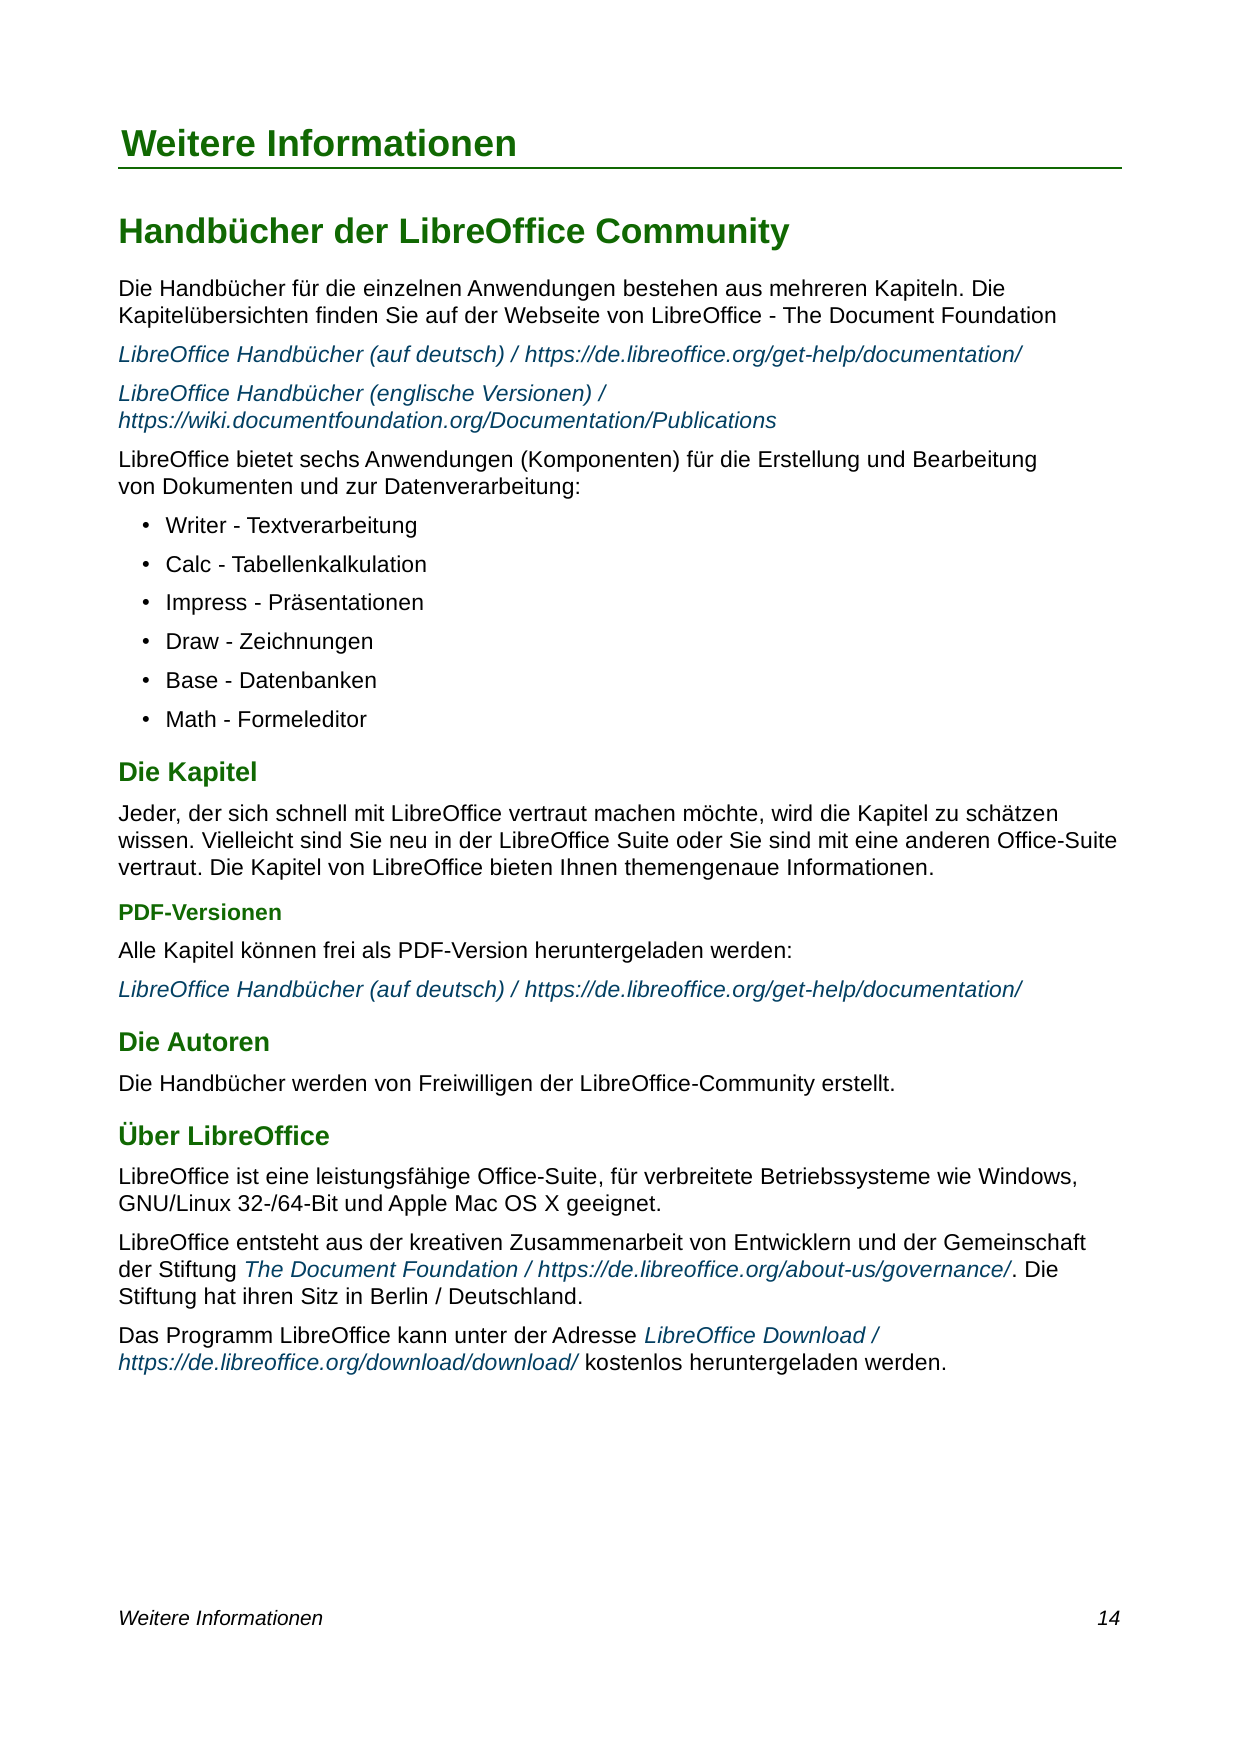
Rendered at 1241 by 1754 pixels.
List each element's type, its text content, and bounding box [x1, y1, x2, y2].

text Die Handbücher werden von Freiwilligen der LibreOffice-Community erstellt. [118, 1069, 1122, 1096]
list Base - Datenbanken [142, 666, 1122, 693]
subtitle Weitere Informationen [118, 118, 1122, 167]
list Impress - Präsentationen [142, 589, 1122, 616]
text LibreOffice entsteht aus der kreativen Zusammenarbeit von Entwicklern und der Gemeinschaft der Stiftung The Document Foundation / https://de.libreoffice.org/about-us/governance/. Die Stiftung hat ihren Sitz in Berlin / Deutschland. [118, 1228, 1122, 1310]
text LibreOffice Handbücher (englische Versionen) / https://wiki.documentfoundation.org/Documentation/Publications [118, 379, 1122, 433]
subtitle Die Autoren [118, 1026, 1122, 1057]
subtitle Über LibreOffice [118, 1120, 1122, 1151]
text Alle Kapitel können frei als PDF-Version heruntergeladen werden: [118, 937, 1122, 964]
subtitle Handbücher der LibreOffice Community [118, 210, 1122, 251]
text Die Handbücher für die einzelnen Anwendungen bestehen aus mehreren Kapiteln. Die Kapitelübersichten finden Sie auf der Webseite von LibreOffice - The Document Foundation [118, 274, 1122, 328]
subtitle Die Kapitel [118, 756, 1122, 787]
text LibreOffice Handbücher (auf deutsch) / https://de.libreoffice.org/get-help/documentation/ [118, 340, 1122, 367]
text Das Programm LibreOffice kann unter der Adresse LibreOffice Download / https://de.libreoffice.org/download/download/ kostenlos heruntergeladen werden. [118, 1322, 1122, 1376]
text LibreOffice Handbücher (auf deutsch) / https://de.libreoffice.org/get-help/documentation/ [118, 976, 1122, 1003]
list Math - Formeleditor [142, 705, 1122, 732]
text LibreOffice bietet sechs Anwendungen (Komponenten) für die Erstellung und Bearbeitung von Dokumenten und zur Datenverarbeitung: [118, 445, 1122, 499]
list Writer - Textverarbeitung [142, 511, 1122, 538]
subtitle PDF-Versionen [118, 898, 1122, 925]
text LibreOffice ist eine leistungsfähige Office-Suite, für verbreitete Betriebssysteme wie Windows, GNU/Linux 32-/64-Bit und Apple Mac OS X geeignet. [118, 1163, 1122, 1217]
text Jeder, der sich schnell mit LibreOffice vertraut machen möchte, wird die Kapitel zu schätzen wissen. Vielleicht sind Sie neu in der LibreOffice Suite oder Sie sind mit eine anderen Office-Suite vertraut. Die Kapitel von LibreOffice bieten Ihnen themengenaue Informationen. [118, 799, 1122, 880]
list Draw - Zeichnungen [142, 628, 1122, 655]
list Calc - Tabellenkalkulation [142, 550, 1122, 577]
